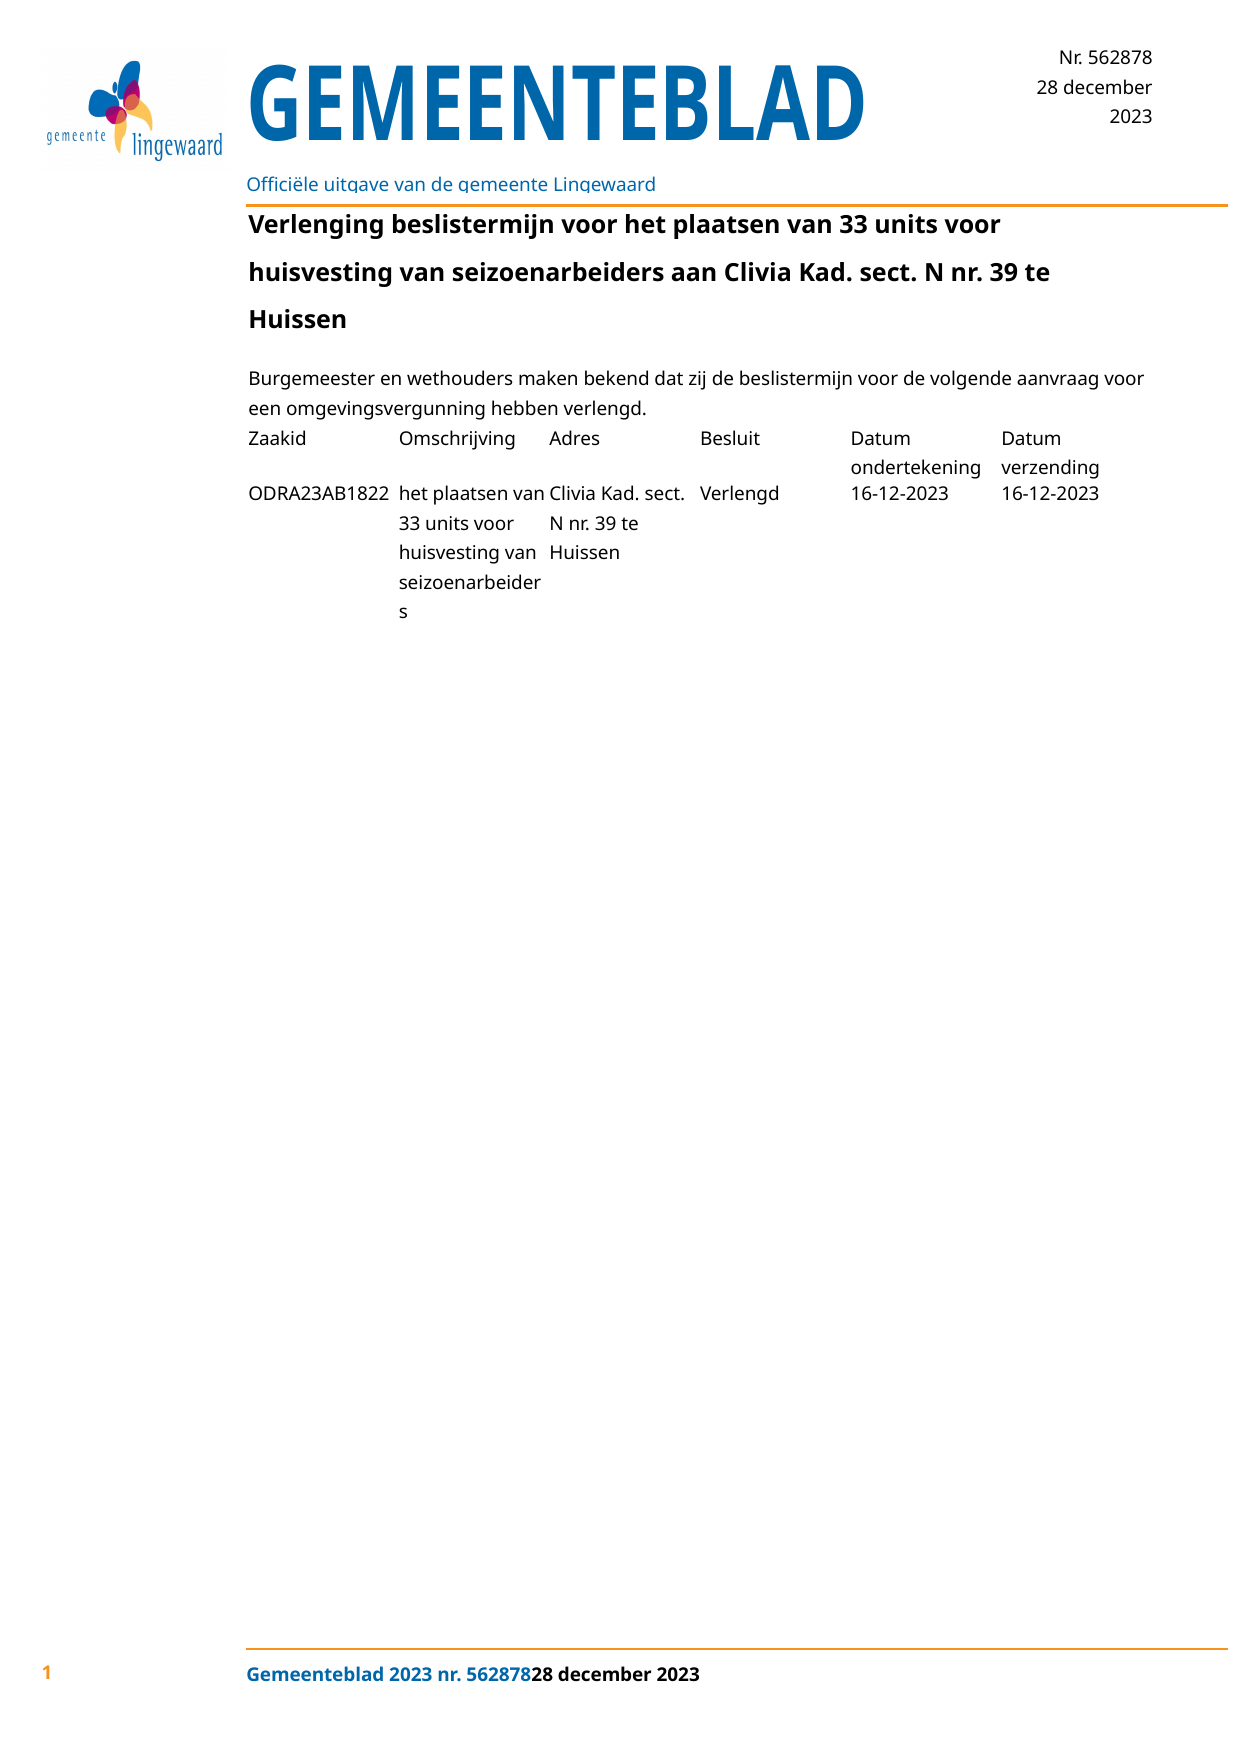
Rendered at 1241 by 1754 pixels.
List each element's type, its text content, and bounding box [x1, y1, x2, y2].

table_header Omschrijving [399, 425, 549, 480]
text Burgemeester en wethouders maken bekend dat zij de beslistermijn voor de volgende aanvraag voor een omgevingsvergunning hebben verlengd. [248, 366, 1152, 421]
text Verlenging beslistermijn voor het plaatsen van 33 units voor huisvesting van seizoenarbeiders aan Clivia Kad. sect. N nr. 39 te Huissen [248, 207, 1152, 336]
table_cell Clivia Kad. sect. N nr. 39 te Huissen [549, 480, 700, 624]
table_cell ODRA23AB1822 [248, 480, 398, 624]
table_cell 16-12-2023 [1001, 480, 1152, 624]
table_header Zaakid [248, 425, 398, 480]
table_cell Verlengd [700, 480, 850, 624]
table_cell het plaatsen van 33 units voor huisvesting van seizoenarbeiders [399, 480, 549, 624]
table_header Besluit [700, 425, 850, 480]
table_header Adres [549, 425, 700, 480]
picture [41, 47, 231, 172]
table_header Datum ondertekening [850, 425, 1001, 480]
table_cell 16-12-2023 [850, 480, 1001, 624]
table_header Datum verzending [1001, 425, 1152, 480]
